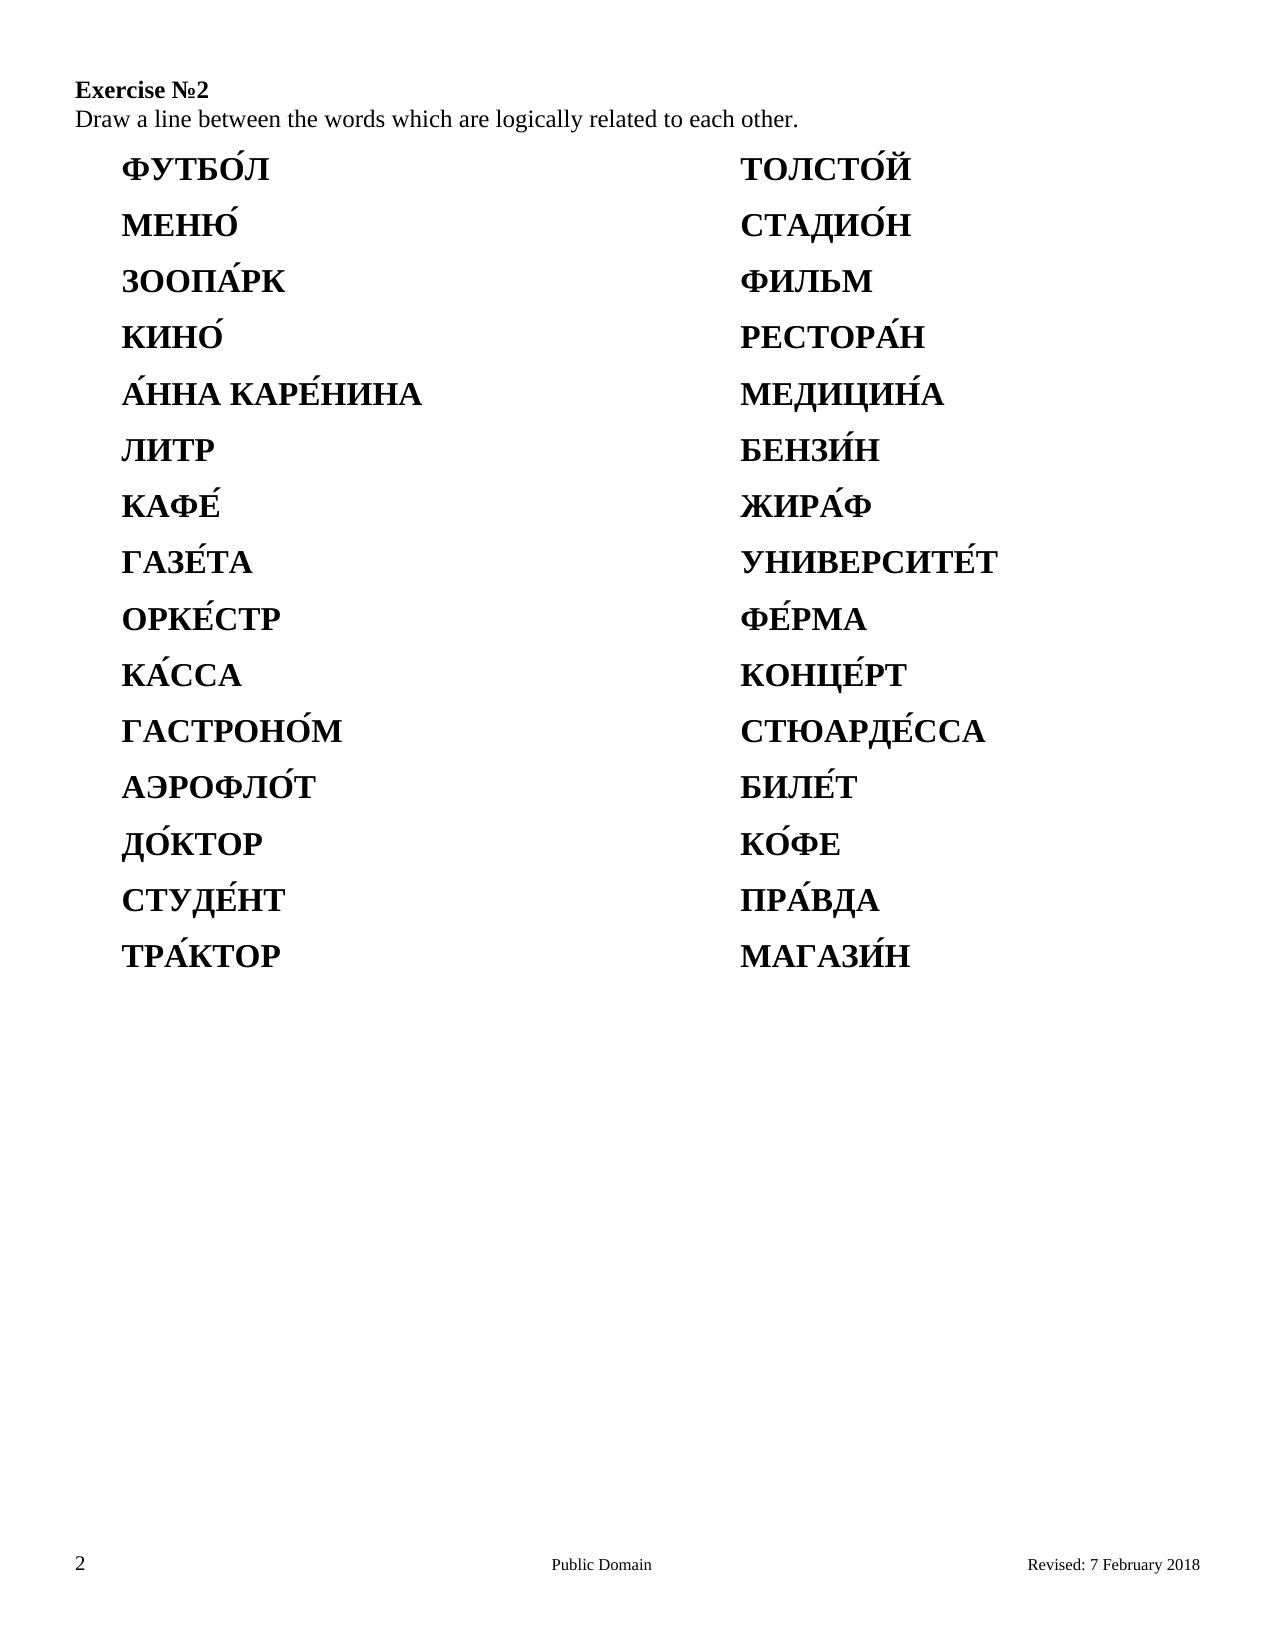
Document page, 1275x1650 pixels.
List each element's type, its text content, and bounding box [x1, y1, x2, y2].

table_cell ФЕ́РМА [731, 590, 1087, 646]
table_cell АЭРОФЛО́Т [113, 759, 731, 815]
table_cell МАГАЗИ́Н [731, 928, 1087, 984]
subtitle Exercise №2 [75, 75, 1200, 104]
table_cell ГАСТРОНО́М [113, 703, 731, 759]
table_cell ГАЗЕ́ТА [113, 534, 731, 590]
table_cell КО́ФЕ [731, 815, 1087, 871]
table_cell ПРА́ВДА [731, 871, 1087, 927]
text Draw a line between the words which are logically related to each other. [75, 104, 1200, 132]
table_header ТОЛСТО́Й [731, 140, 1087, 196]
table_cell БЕНЗИ́Н [731, 421, 1087, 477]
table_cell А́ННА КАРЕ́НИНА [113, 365, 731, 421]
table_cell КАФЕ́ [113, 478, 731, 534]
table_cell ТРА́КТОР [113, 928, 731, 984]
table_cell ЖИРА́Ф [731, 478, 1087, 534]
table_cell ЗООПА́РК [113, 253, 731, 309]
table_cell ЛИТР [113, 421, 731, 477]
table_cell СТЮАРДЕ́ССА [731, 703, 1087, 759]
table_header ФУТБО́Л [113, 140, 731, 196]
table_cell ДО́КТОР [113, 815, 731, 871]
table_cell КОНЦЕ́РТ [731, 646, 1087, 702]
table_cell ОРКЕ́СТР [113, 590, 731, 646]
table_cell СТУДЕ́НТ [113, 871, 731, 927]
table_cell РЕСТОРА́Н [731, 309, 1087, 365]
table_cell КИНО́ [113, 309, 731, 365]
table_cell МЕНЮ́ [113, 196, 731, 252]
table_cell КА́ССА [113, 646, 731, 702]
table_cell СТАДИО́Н [731, 196, 1087, 252]
table_cell УНИВЕРСИТЕ́Т [731, 534, 1087, 590]
table_cell МЕДИЦИН́А [731, 365, 1087, 421]
table_cell БИЛЕ́Т [731, 759, 1087, 815]
table_cell ФИЛЬМ [731, 253, 1087, 309]
